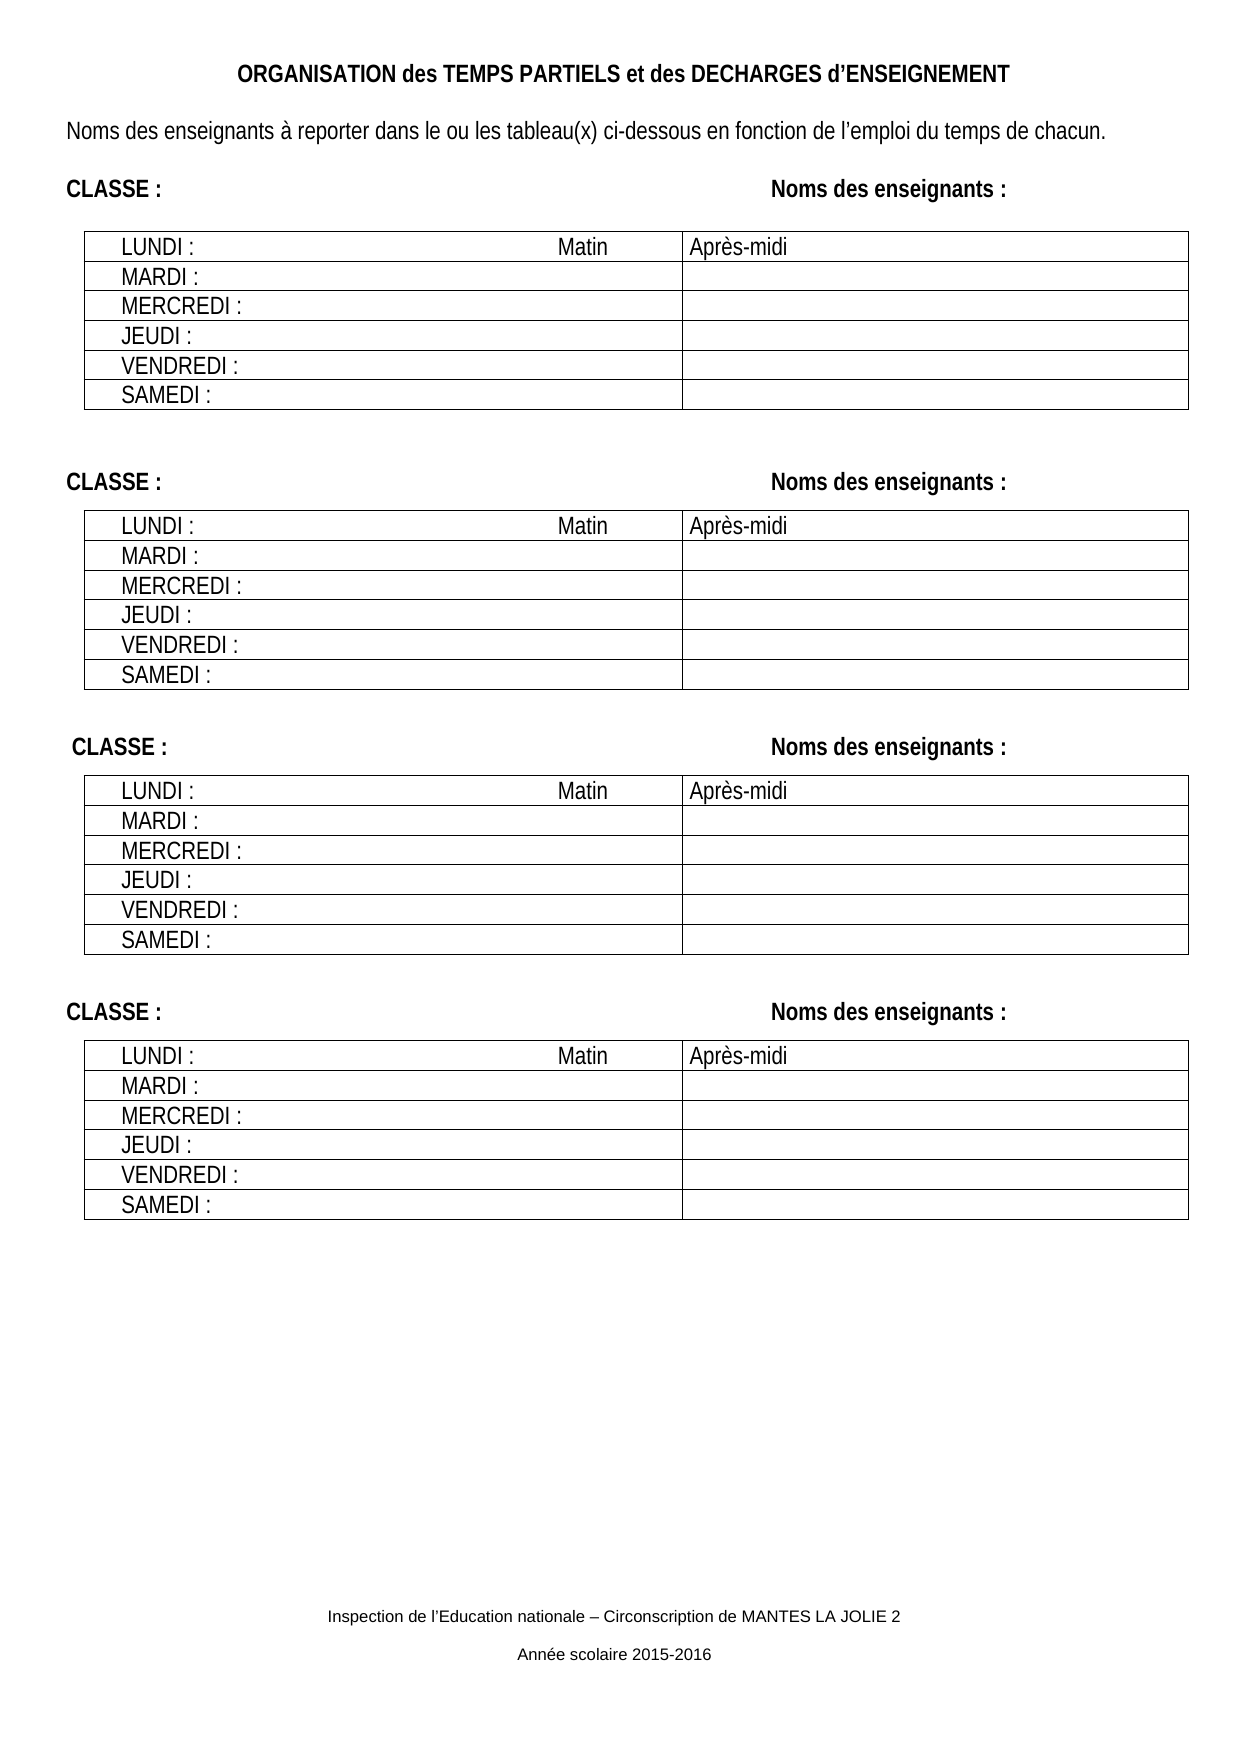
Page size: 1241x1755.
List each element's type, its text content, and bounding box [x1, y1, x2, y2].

table_cell [683, 806, 1188, 835]
table_cell VENDREDI : [85, 1160, 682, 1189]
subtitle ORGANISATION des TEMPS PARTIELS et des DECHARGES d’ENSEIGNEMENT [66, 59, 1181, 88]
table_cell MARDI : [85, 541, 682, 570]
table_cell JEUDI : [85, 1130, 682, 1159]
table_cell [683, 291, 1188, 320]
table_cell [683, 1190, 1188, 1218]
table_header LUNDI : Matin [85, 1041, 682, 1070]
table_cell [683, 1160, 1188, 1189]
table_header Après-midi [683, 776, 1188, 805]
table_cell VENDREDI : [85, 630, 682, 659]
table_cell VENDREDI : [85, 351, 682, 379]
table_cell [683, 630, 1188, 659]
table_cell [683, 600, 1188, 629]
table_cell SAMEDI : [85, 925, 682, 953]
table_cell VENDREDI : [85, 895, 682, 924]
table_header LUNDI : Matin [85, 776, 682, 805]
table_cell [683, 1101, 1188, 1129]
table_cell MERCREDI : [85, 836, 682, 864]
table_header Après-midi [683, 232, 1188, 261]
table_cell SAMEDI : [85, 660, 682, 688]
table_cell MERCREDI : [85, 1101, 682, 1129]
text CLASSE : Noms des enseignants : [66, 997, 1181, 1026]
table_cell SAMEDI : [85, 1190, 682, 1218]
table_cell [683, 836, 1188, 864]
text CLASSE : Noms des enseignants : [66, 174, 1181, 202]
table_cell MARDI : [85, 1071, 682, 1100]
table_cell SAMEDI : [85, 380, 682, 409]
table_cell [683, 895, 1188, 924]
table_cell [683, 1130, 1188, 1159]
table_cell [683, 865, 1188, 894]
text Noms des enseignants à reporter dans le ou les tableau(x) ci-dessous en fonction de l’emploi du temps de chacun. [66, 116, 1181, 145]
table_cell MERCREDI : [85, 291, 682, 320]
table_header LUNDI : Matin [85, 232, 682, 261]
table_cell [683, 541, 1188, 570]
table_cell MARDI : [85, 806, 682, 835]
table_cell [683, 925, 1188, 953]
table_cell [683, 571, 1188, 599]
table_cell JEUDI : [85, 321, 682, 350]
table_cell [683, 262, 1188, 290]
table_cell JEUDI : [85, 600, 682, 629]
table_header Après-midi [683, 511, 1188, 540]
table_cell [683, 351, 1188, 379]
table_cell MERCREDI : [85, 571, 682, 599]
table_cell MARDI : [85, 262, 682, 290]
table_header Après-midi [683, 1041, 1188, 1070]
table_cell [683, 660, 1188, 688]
table_cell [683, 1071, 1188, 1100]
table_header LUNDI : Matin [85, 511, 682, 540]
table_cell JEUDI : [85, 865, 682, 894]
table_cell [683, 321, 1188, 350]
table_cell [683, 380, 1188, 409]
text CLASSE : Noms des enseignants : [66, 467, 1181, 496]
text CLASSE : Noms des enseignants : [66, 732, 1181, 761]
